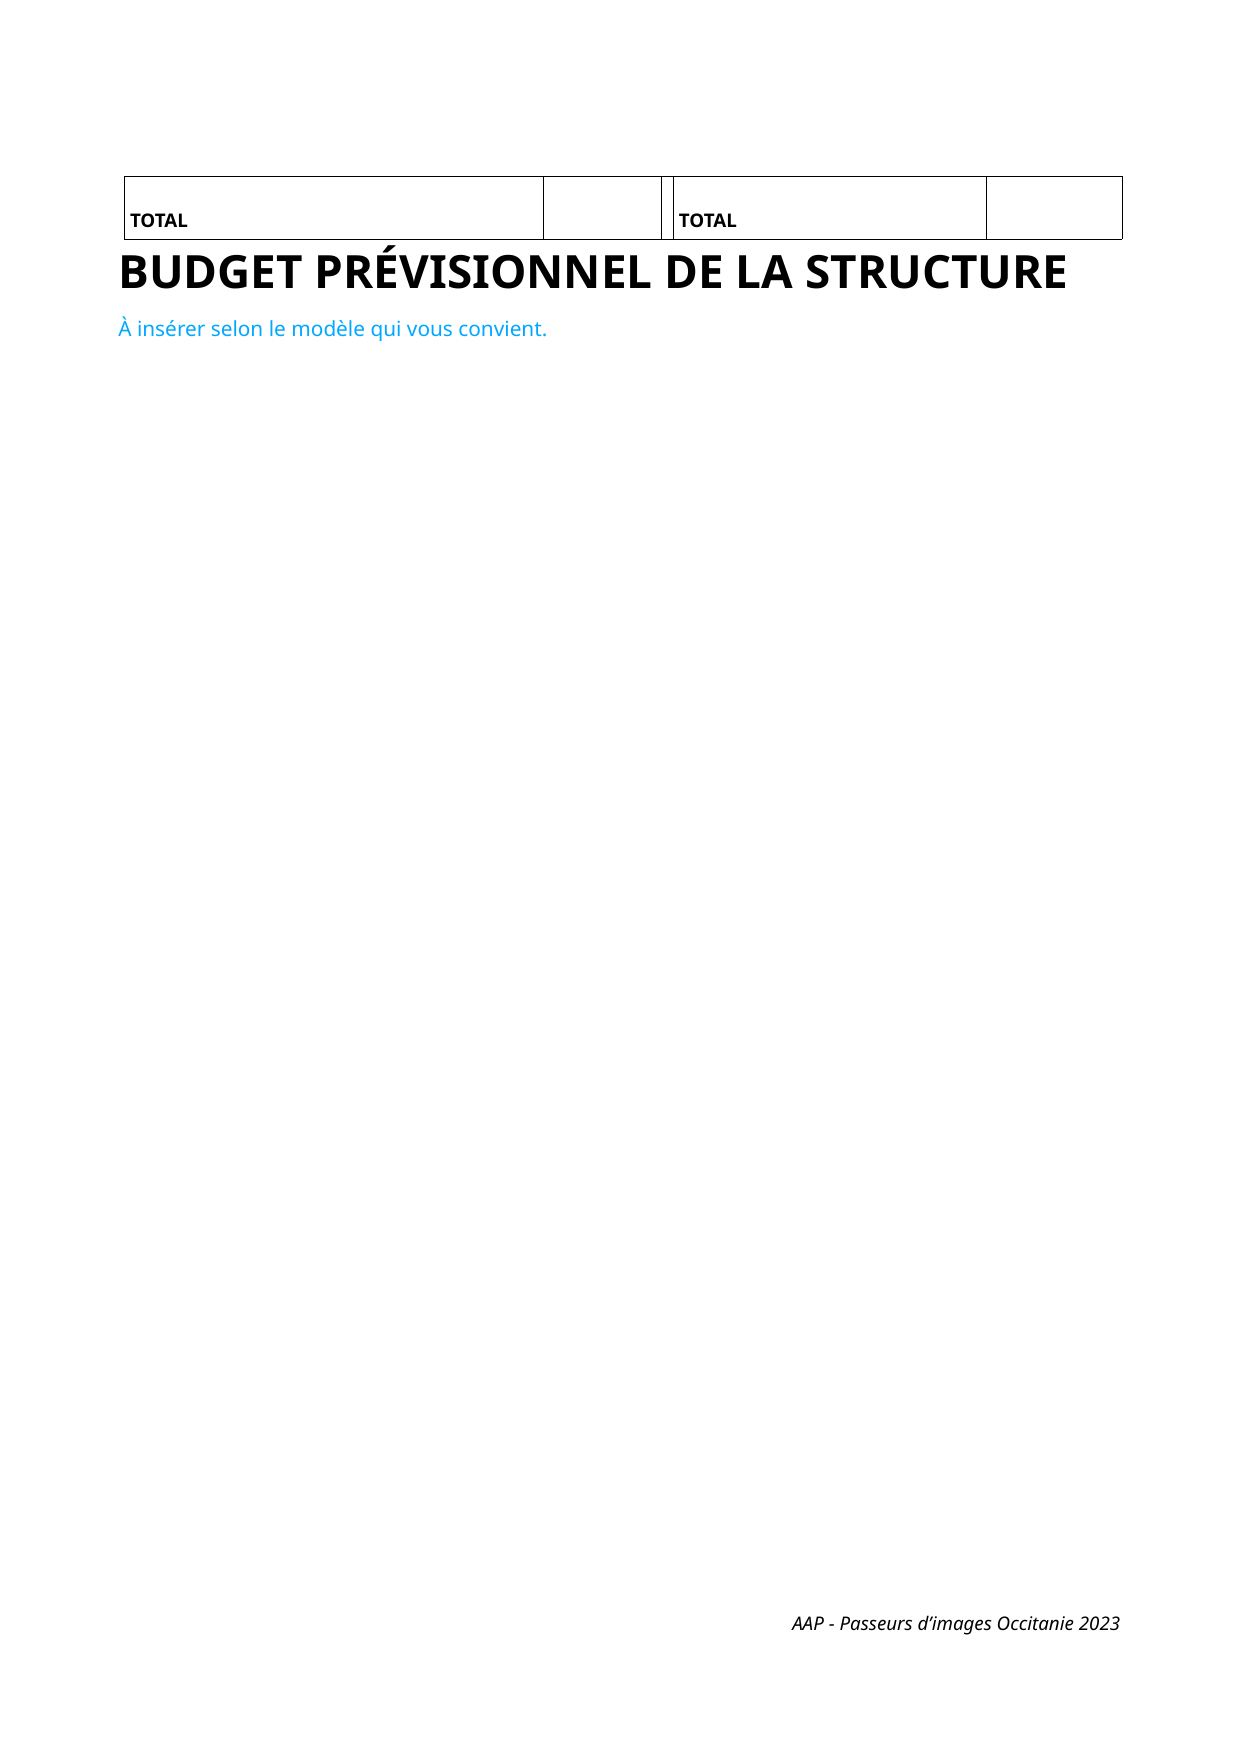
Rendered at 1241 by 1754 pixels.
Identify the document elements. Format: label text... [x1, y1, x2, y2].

text À insérer selon le modèle qui vous convient. [118, 314, 1122, 342]
table_cell [987, 177, 1122, 239]
text BUDGET PRÉVISIONNEL DE LA STRUCTURE [118, 239, 1122, 301]
table_cell [544, 177, 661, 239]
table_cell TOTAL [674, 177, 986, 239]
table_cell TOTAL [125, 177, 543, 239]
table_cell [662, 177, 673, 239]
